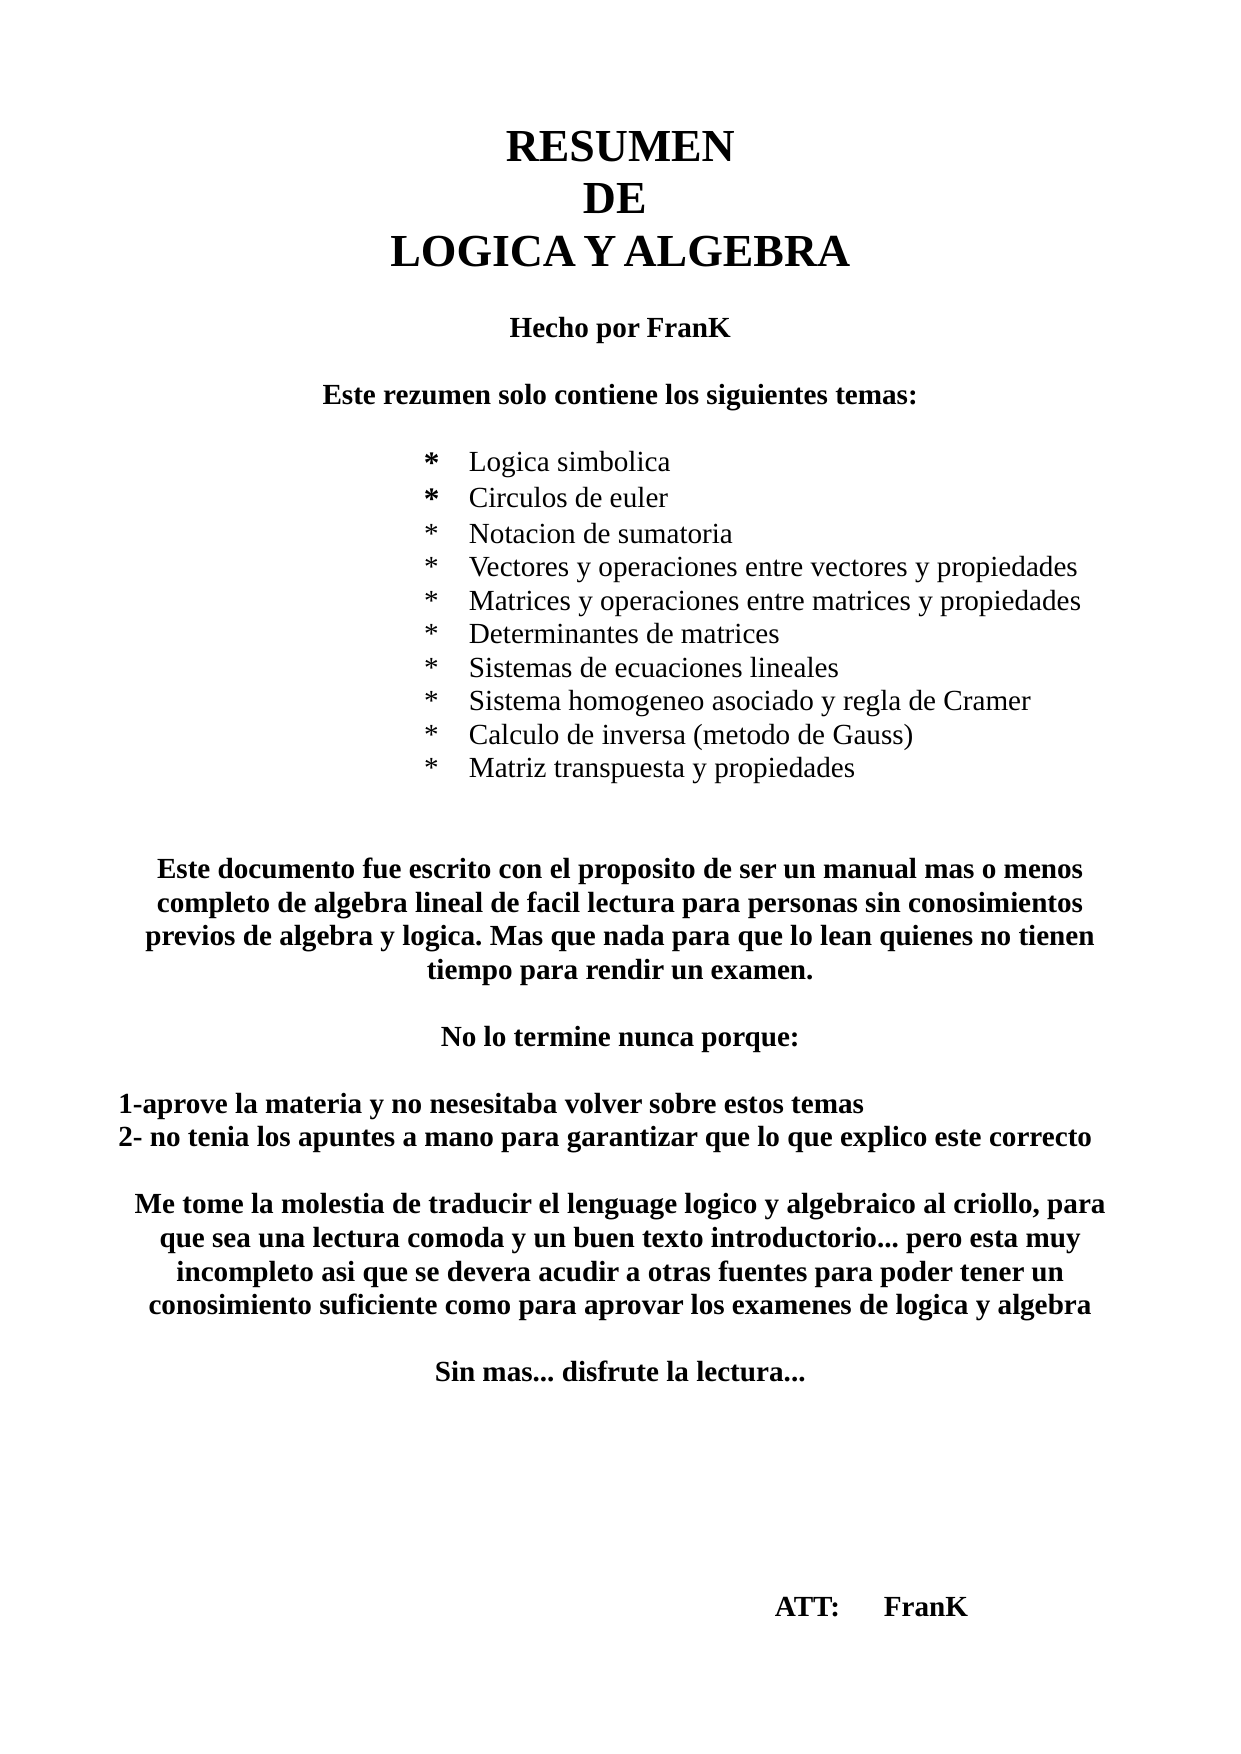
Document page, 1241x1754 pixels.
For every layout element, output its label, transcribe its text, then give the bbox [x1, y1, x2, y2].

table_cell * [394, 583, 469, 616]
table_cell * [394, 549, 469, 583]
text RESUMEN [118, 118, 1122, 171]
text Este documento fue escrito con el proposito de ser un manual mas o menos completo de algebra lineal de facil lectura para personas sin conosimientos previos de algebra y logica. Mas que nada para que lo lean quienes no tienen tiempo para rendir un examen. No lo termine nunca porque: [118, 851, 1122, 1086]
table_header 1-aprove la materia y no nesesitaba volver sobre estos temas [118, 1086, 1122, 1119]
text Este rezumen solo contiene los siguientes temas: [118, 377, 1122, 410]
table_cell Sistemas de ecuaciones lineales [469, 650, 1123, 683]
table_cell 2- no tenia los apuntes a mano para garantizar que lo que explico este correcto [118, 1120, 1122, 1153]
table_cell Matrices y operaciones entre matrices y propiedades [469, 583, 1123, 616]
table_cell Matriz transpuesta y propiedades [469, 751, 1123, 784]
text Sin mas... disfrute la lectura... [118, 1354, 1122, 1455]
table_cell Calculo de inversa (metodo de Gauss) [469, 717, 1123, 751]
table_cell [469, 784, 1123, 818]
text Me tome la molestia de traducir el lenguage logico y algebraico al criollo, para que sea una lectura comoda y un buen texto introductorio... pero esta muy incompleto asi que se devera acudir a otras fuentes para poder tener un conosimiento suficiente como para aprovar los examenes de logica y algebra [118, 1187, 1122, 1321]
text Hecho por FranK [118, 310, 1122, 343]
table_header Logica simbolica [469, 444, 1123, 480]
table_cell * [394, 616, 469, 650]
table_header * [394, 444, 469, 480]
table_cell * [394, 516, 469, 549]
table_cell Sistema homogeneo asociado y regla de Cramer [469, 684, 1123, 717]
table_cell * [394, 717, 469, 751]
table_cell Notacion de sumatoria [469, 516, 1123, 549]
table_cell * [394, 480, 469, 516]
text LOGICA Y ALGEBRA [118, 223, 1122, 276]
table_cell [394, 784, 469, 818]
table_header ATT: FranK [620, 1589, 1122, 1623]
table_cell * [394, 751, 469, 784]
table_cell Determinantes de matrices [469, 616, 1123, 650]
table_header [118, 1589, 620, 1623]
text DE [118, 171, 1122, 223]
table_cell * [394, 684, 469, 717]
table_cell * [394, 650, 469, 683]
table_cell Vectores y operaciones entre vectores y propiedades [469, 549, 1123, 583]
table_cell Circulos de euler [469, 480, 1123, 516]
